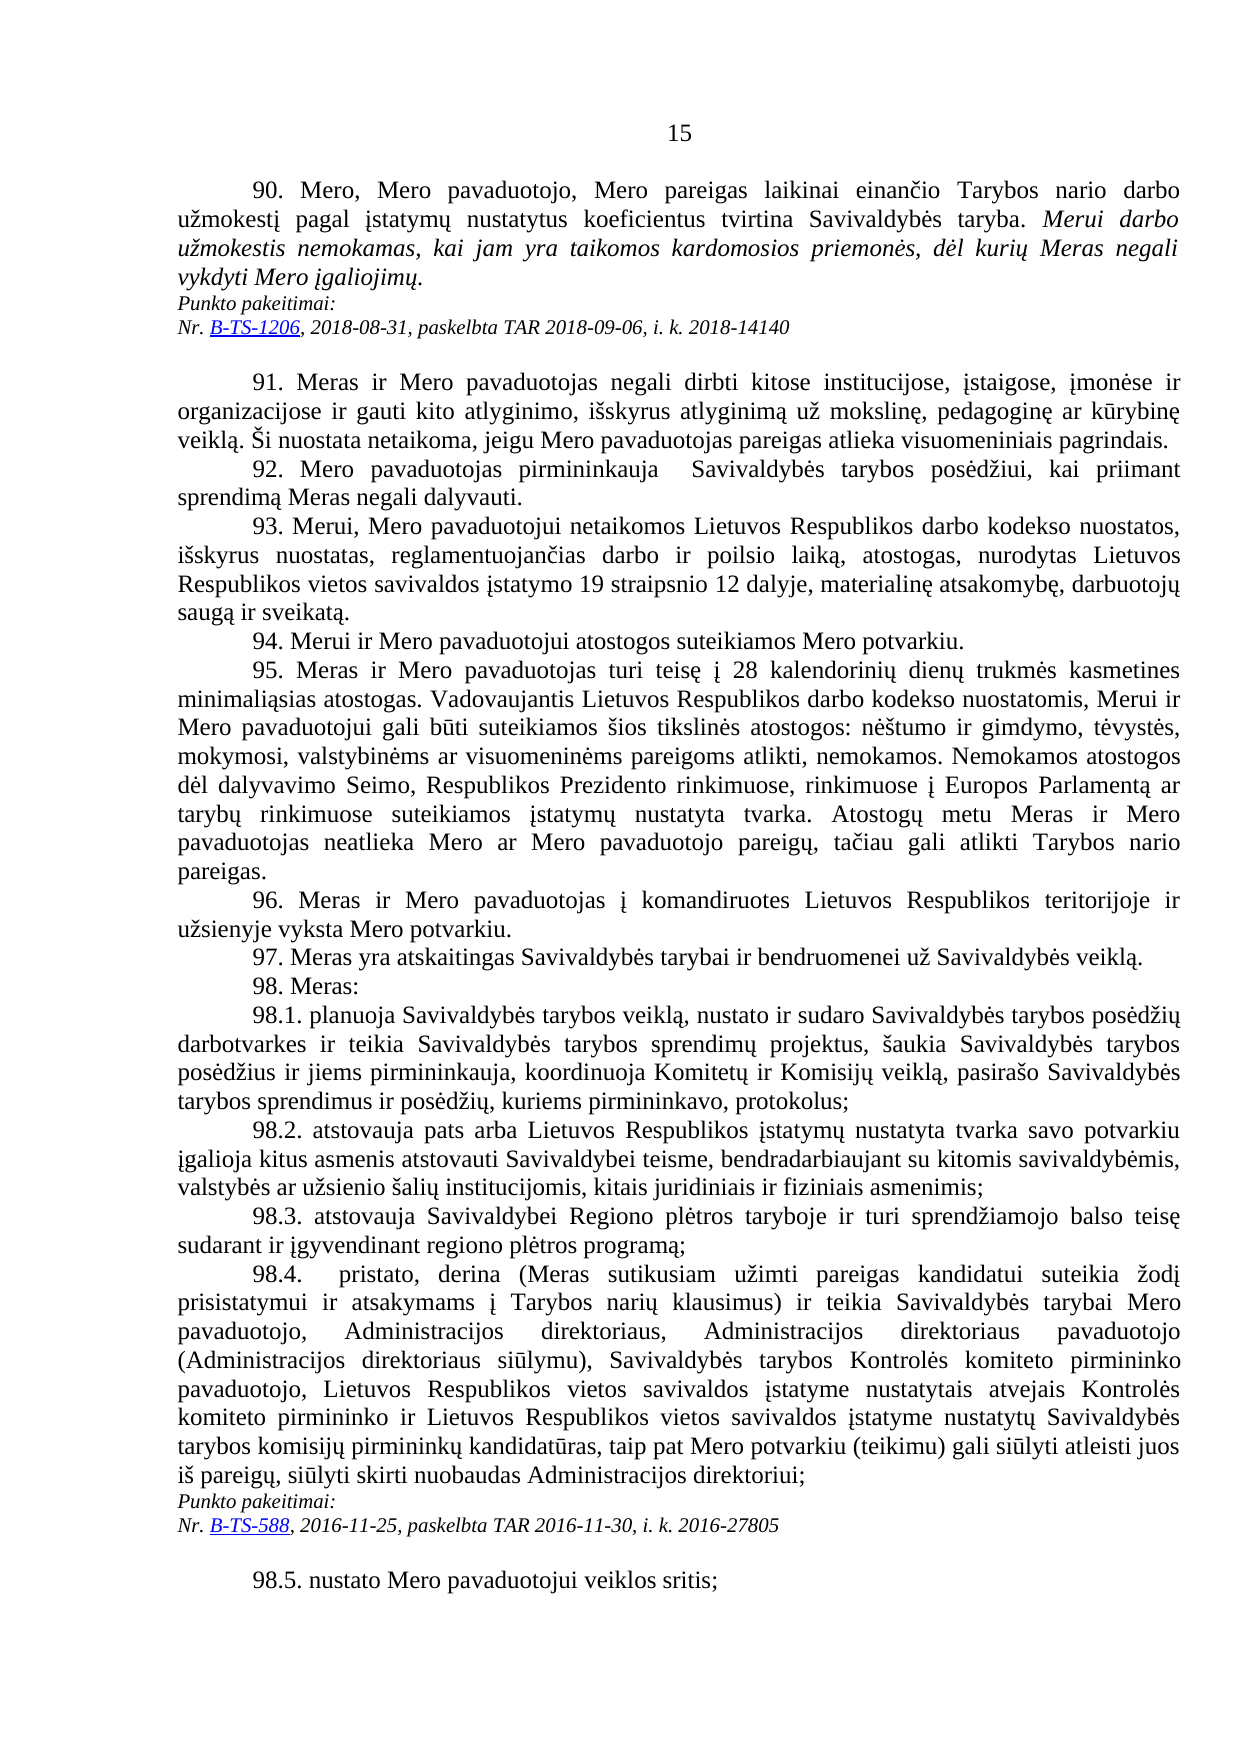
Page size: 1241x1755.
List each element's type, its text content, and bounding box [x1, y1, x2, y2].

text 96. Meras ir Mero pavaduotojas į komandiruotes Lietuvos Respublikos teritorijoje ir užsienyje vyksta Mero potvarkiu. [177, 885, 1181, 942]
text 92. Mero pavaduotojas pirmininkauja Savivaldybės tarybos posėdžiui, kai priimant sprendimą Meras negali dalyvauti. [177, 454, 1181, 511]
text Nr. B-TS-588, 2016-11-25, paskelbta TAR 2016-11-30, i. k. 2016-27805 [177, 1513, 1181, 1537]
text 91. Meras ir Mero pavaduotojas negali dirbti kitose institucijose, įstaigose, įmonėse ir organizacijose ir gauti kito atlyginimo, išskyrus atlyginimą už mokslinę, pedagoginę ar kūrybinę veiklą. Ši nuostata netaikoma, jeigu Mero pavaduotojas pareigas atlieka visuomeniniais pagrindais. [177, 367, 1181, 454]
text 95. Meras ir Mero pavaduotojas turi teisę į 28 kalendorinių dienų trukmės kasmetines minimaliąsias atostogas. Vadovaujantis Lietuvos Respublikos darbo kodekso nuostatomis, Merui ir Mero pavaduotojui gali būti suteikiamos šios tikslinės atostogos: nėštumo ir gimdymo, tėvystės, mokymosi, valstybinėms ar visuomeninėms pareigoms atlikti, nemokamos. Nemokamos atostogos dėl dalyvavimo Seimo, Respublikos Prezidento rinkimuose, rinkimuose į Europos Parlamentą ar tarybų rinkimuose suteikiamos įstatymų nustatyta tvarka. Atostogų metu Meras ir Mero pavaduotojas neatlieka Mero ar Mero pavaduotojo pareigų, tačiau gali atlikti Tarybos nario pareigas. [177, 655, 1181, 885]
text Nr. B-TS-1206, 2018-08-31, paskelbta TAR 2018-09-06, i. k. 2018-14140 [177, 315, 1181, 339]
text 98.5. nustato Mero pavaduotojui veiklos sritis; [177, 1566, 1181, 1594]
text 98. Meras: [177, 971, 1181, 1000]
text 98.1. planuoja Savivaldybės tarybos veiklą, nustato ir sudaro Savivaldybės tarybos posėdžių darbotvarkes ir teikia Savivaldybės tarybos sprendimų projektus, šaukia Savivaldybės tarybos posėdžius ir jiems pirmininkauja, koordinuoja Komitetų ir Komisijų veiklą, pasirašo Savivaldybės tarybos sprendimus ir posėdžių, kuriems pirmininkavo, protokolus; [177, 1000, 1181, 1115]
text 90. Mero, Mero pavaduotojo, Mero pareigas laikinai einančio Tarybos nario darbo užmokestį pagal įstatymų nustatytus koeficientus tvirtina Savivaldybės taryba. Merui darbo užmokestis nemokamas, kai jam yra taikomos kardomosios priemonės, dėl kurių Meras negali vykdyti Mero įgaliojimų. [177, 176, 1181, 291]
text 93. Merui, Mero pavaduotojui netaikomos Lietuvos Respublikos darbo kodekso nuostatos, išskyrus nuostatas, reglamentuojančias darbo ir poilsio laiką, atostogas, nurodytas Lietuvos Respublikos vietos savivaldos įstatymo 19 straipsnio 12 dalyje, materialinę atsakomybę, darbuotojų saugą ir sveikatą. [177, 511, 1181, 626]
text Punkto pakeitimai: [177, 291, 1181, 315]
text 94. Merui ir Mero pavaduotojui atostogos suteikiamos Mero potvarkiu. [177, 626, 1181, 655]
text 97. Meras yra atskaitingas Savivaldybės tarybai ir bendruomenei už Savivaldybės veiklą. [177, 942, 1181, 971]
text 98.2. atstovauja pats arba Lietuvos Respublikos įstatymų nustatyta tvarka savo potvarkiu įgalioja kitus asmenis atstovauti Savivaldybei teisme, bendradarbiaujant su kitomis savivaldybėmis, valstybės ar užsienio šalių institucijomis, kitais juridiniais ir fiziniais asmenimis; [177, 1115, 1181, 1201]
text 98.4. pristato, derina (Meras sutikusiam užimti pareigas kandidatui suteikia žodį prisistatymui ir atsakymams į Tarybos narių klausimus) ir teikia Savivaldybės tarybai Mero pavaduotojo, Administracijos direktoriaus, Administracijos direktoriaus pavaduotojo (Administracijos direktoriaus siūlymu), Savivaldybės tarybos Kontrolės komiteto pirmininko pavaduotojo, Lietuvos Respublikos vietos savivaldos įstatyme nustatytais atvejais Kontrolės komiteto pirmininko ir Lietuvos Respublikos vietos savivaldos įstatyme nustatytų Savivaldybės tarybos komisijų pirmininkų kandidatūras, taip pat Mero potvarkiu (teikimu) gali siūlyti atleisti juos iš pareigų, siūlyti skirti nuobaudas Administracijos direktoriui; [177, 1259, 1181, 1489]
text 98.3. atstovauja Savivaldybei Regiono plėtros taryboje ir turi sprendžiamojo balso teisę sudarant ir įgyvendinant regiono plėtros programą; [177, 1201, 1181, 1259]
text Punkto pakeitimai: [177, 1489, 1181, 1513]
